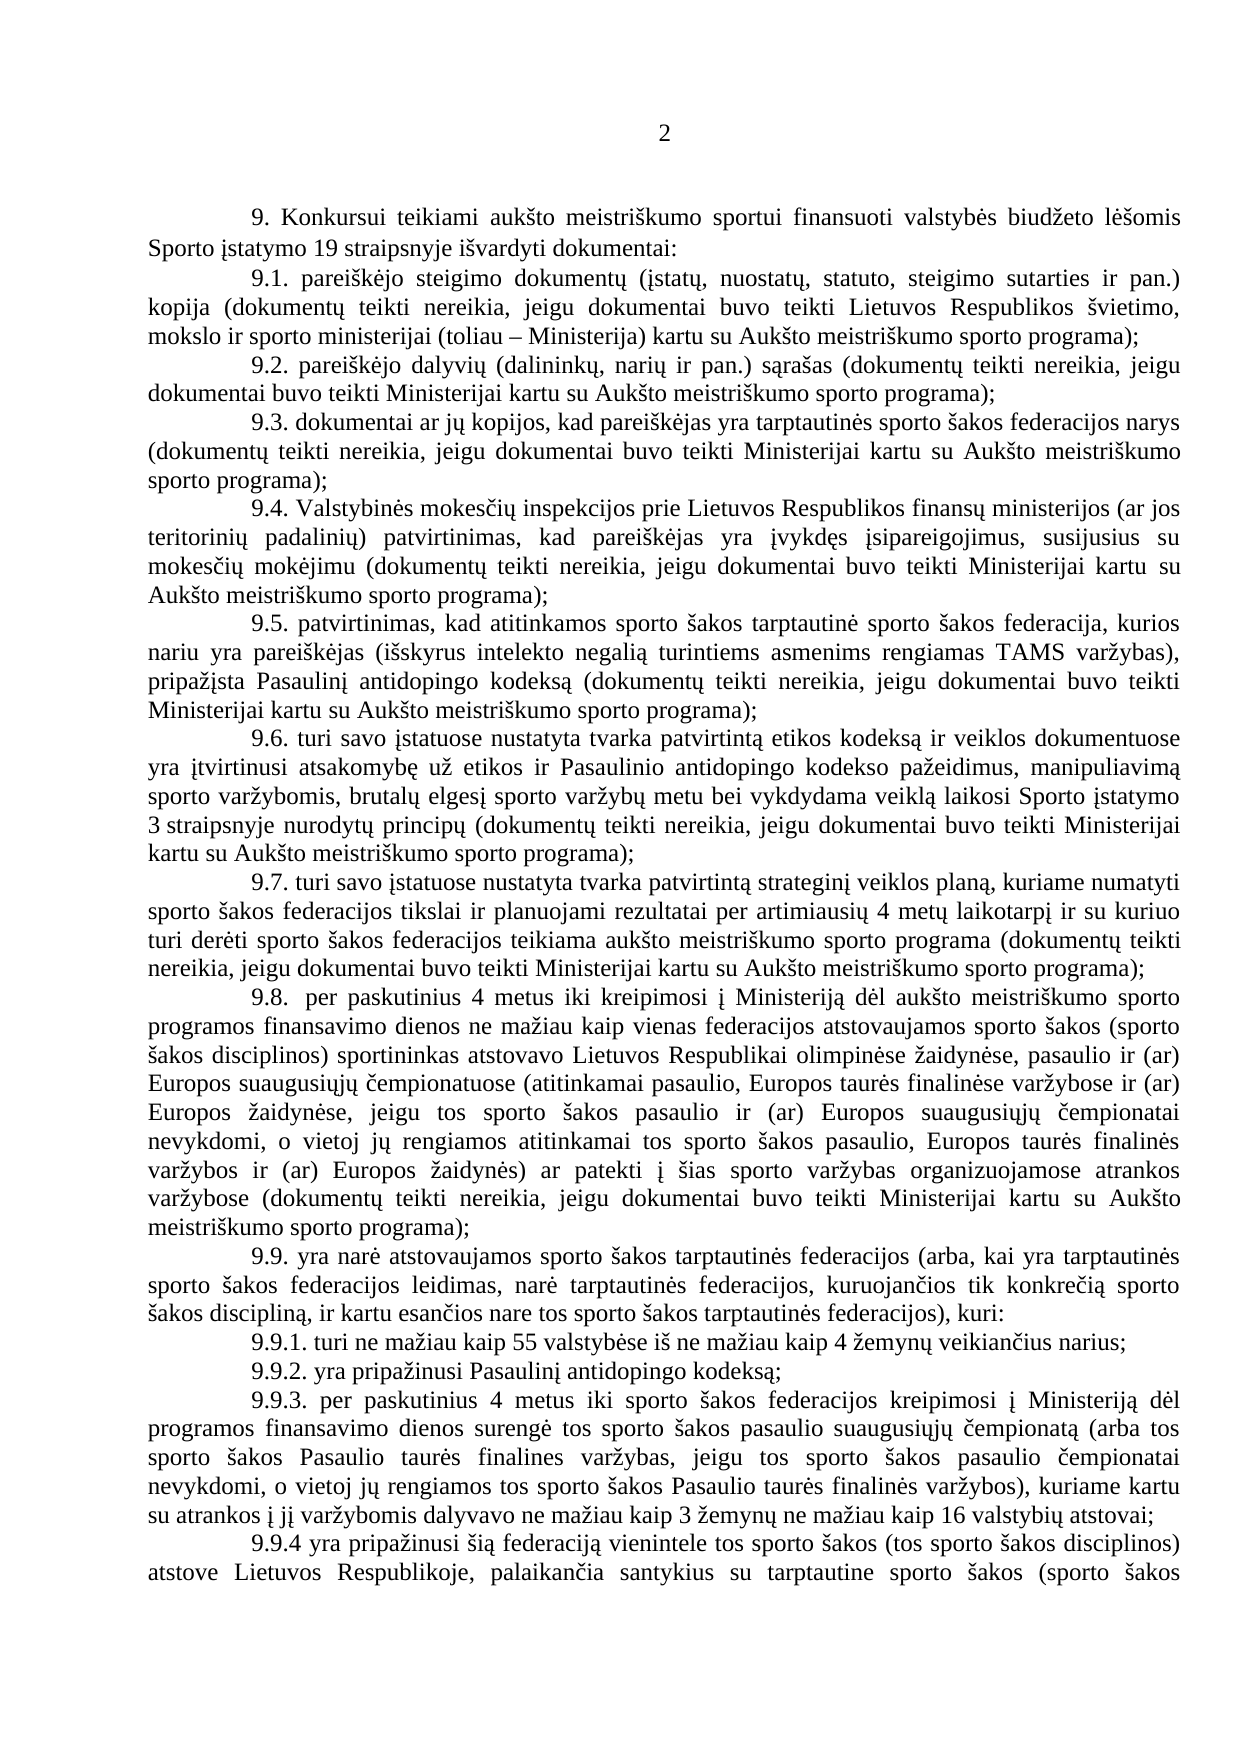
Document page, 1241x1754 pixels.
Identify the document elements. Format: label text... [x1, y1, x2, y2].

text 9.9.3. per paskutinius 4 metus iki sporto šakos federacijos kreipimosi į Ministeriją dėl programos finansavimo dienos surengė tos sporto šakos pasaulio suaugusiųjų čempionatą (arba tos sporto šakos Pasaulio taurės finalines varžybas, jeigu tos sporto šakos pasaulio čempionatai nevykdomi, o vietoj jų rengiamos tos sporto šakos Pasaulio taurės finalinės varžybos), kuriame kartu su atrankos į jį varžybomis dalyvavo ne mažiau kaip 3 žemynų ne mažiau kaip 16 valstybių atstovai; [148, 1385, 1181, 1528]
text 9.4. Valstybinės mokesčių inspekcijos prie Lietuvos Respublikos finansų ministerijos (ar jos teritorinių padalinių) patvirtinimas, kad pareiškėjas yra įvykdęs įsipareigojimus, susijusius su mokesčių mokėjimu (dokumentų teikti nereikia, jeigu dokumentai buvo teikti Ministerijai kartu su Aukšto meistriškumo sporto programa); [148, 493, 1181, 608]
text 9.8. per paskutinius 4 metus iki kreipimosi į Ministeriją dėl aukšto meistriškumo sporto programos finansavimo dienos ne mažiau kaip vienas federacijos atstovaujamos sporto šakos (sporto šakos disciplinos) sportininkas atstovavo Lietuvos Respublikai olimpinėse žaidynėse, pasaulio ir (ar) Europos suaugusiųjų čempionatuose (atitinkamai pasaulio, Europos taurės finalinėse varžybose ir (ar) Europos žaidynėse, jeigu tos sporto šakos pasaulio ir (ar) Europos suaugusiųjų čempionatai nevykdomi, o vietoj jų rengiamos atitinkamai tos sporto šakos pasaulio, Europos taurės finalinės varžybos ir (ar) Europos žaidynės) ar patekti į šias sporto varžybas organizuojamose atrankos varžybose (dokumentų teikti nereikia, jeigu dokumentai buvo teikti Ministerijai kartu su Aukšto meistriškumo sporto programa); [148, 982, 1181, 1241]
text 9.9.4 yra pripažinusi šią federaciją vienintele tos sporto šakos (tos sporto šakos disciplinos) atstove Lietuvos Respublikoje, palaikančia santykius su tarptautine sporto šakos (sporto šakos [148, 1528, 1181, 1586]
text 9.9.1. turi ne mažiau kaip 55 valstybėse iš ne mažiau kaip 4 žemynų veikiančius narius; [148, 1327, 1181, 1356]
text 9.7. turi savo įstatuose nustatyta tvarka patvirtintą strateginį veiklos planą, kuriame numatyti sporto šakos federacijos tikslai ir planuojami rezultatai per artimiausių 4 metų laikotarpį ir su kuriuo turi derėti sporto šakos federacijos teikiama aukšto meistriškumo sporto programa (dokumentų teikti nereikia, jeigu dokumentai buvo teikti Ministerijai kartu su Aukšto meistriškumo sporto programa); [148, 867, 1181, 982]
text 9. Konkursui teikiami aukšto meistriškumo sportui finansuoti valstybės biudžeto lėšomis Sporto įstatymo 19 straipsnyje išvardyti dokumentai: [148, 202, 1181, 261]
text 9.9.2. yra pripažinusi Pasaulinį antidopingo kodeksą; [148, 1356, 1181, 1385]
text 9.6. turi savo įstatuose nustatyta tvarka patvirtintą etikos kodeksą ir veiklos dokumentuose yra įtvirtinusi atsakomybę už etikos ir Pasaulinio antidopingo kodekso pažeidimus, manipuliavimą sporto varžybomis, brutalų elgesį sporto varžybų metu bei vykdydama veiklą laikosi Sporto įstatymo 3 straipsnyje nurodytų principų (dokumentų teikti nereikia, jeigu dokumentai buvo teikti Ministerijai kartu su Aukšto meistriškumo sporto programa); [148, 723, 1181, 867]
text 9.5. patvirtinimas, kad atitinkamos sporto šakos tarptautinė sporto šakos federacija, kurios nariu yra pareiškėjas (išskyrus intelekto negalią turintiems asmenims rengiamas TAMS varžybas), pripažįsta Pasaulinį antidopingo kodeksą (dokumentų teikti nereikia, jeigu dokumentai buvo teikti Ministerijai kartu su Aukšto meistriškumo sporto programa); [148, 608, 1181, 723]
text 9.2. pareiškėjo dalyvių (dalininkų, narių ir pan.) sąrašas (dokumentų teikti nereikia, jeigu dokumentai buvo teikti Ministerijai kartu su Aukšto meistriškumo sporto programa); [148, 350, 1181, 407]
text 9.3. dokumentai ar jų kopijos, kad pareiškėjas yra tarptautinės sporto šakos federacijos narys (dokumentų teikti nereikia, jeigu dokumentai buvo teikti Ministerijai kartu su Aukšto meistriškumo sporto programa); [148, 407, 1181, 493]
text 9.9. yra narė atstovaujamos sporto šakos tarptautinės federacijos (arba, kai yra tarptautinės sporto šakos federacijos leidimas, narė tarptautinės federacijos, kuruojančios tik konkrečią sporto šakos discipliną, ir kartu esančios nare tos sporto šakos tarptautinės federacijos), kuri: [148, 1241, 1181, 1327]
text 9.1. pareiškėjo steigimo dokumentų (įstatų, nuostatų, statuto, steigimo sutarties ir pan.) kopija (dokumentų teikti nereikia, jeigu dokumentai buvo teikti Lietuvos Respublikos švietimo, mokslo ir sporto ministerijai (toliau – Ministerija) kartu su Aukšto meistriškumo sporto programa); [148, 263, 1181, 350]
